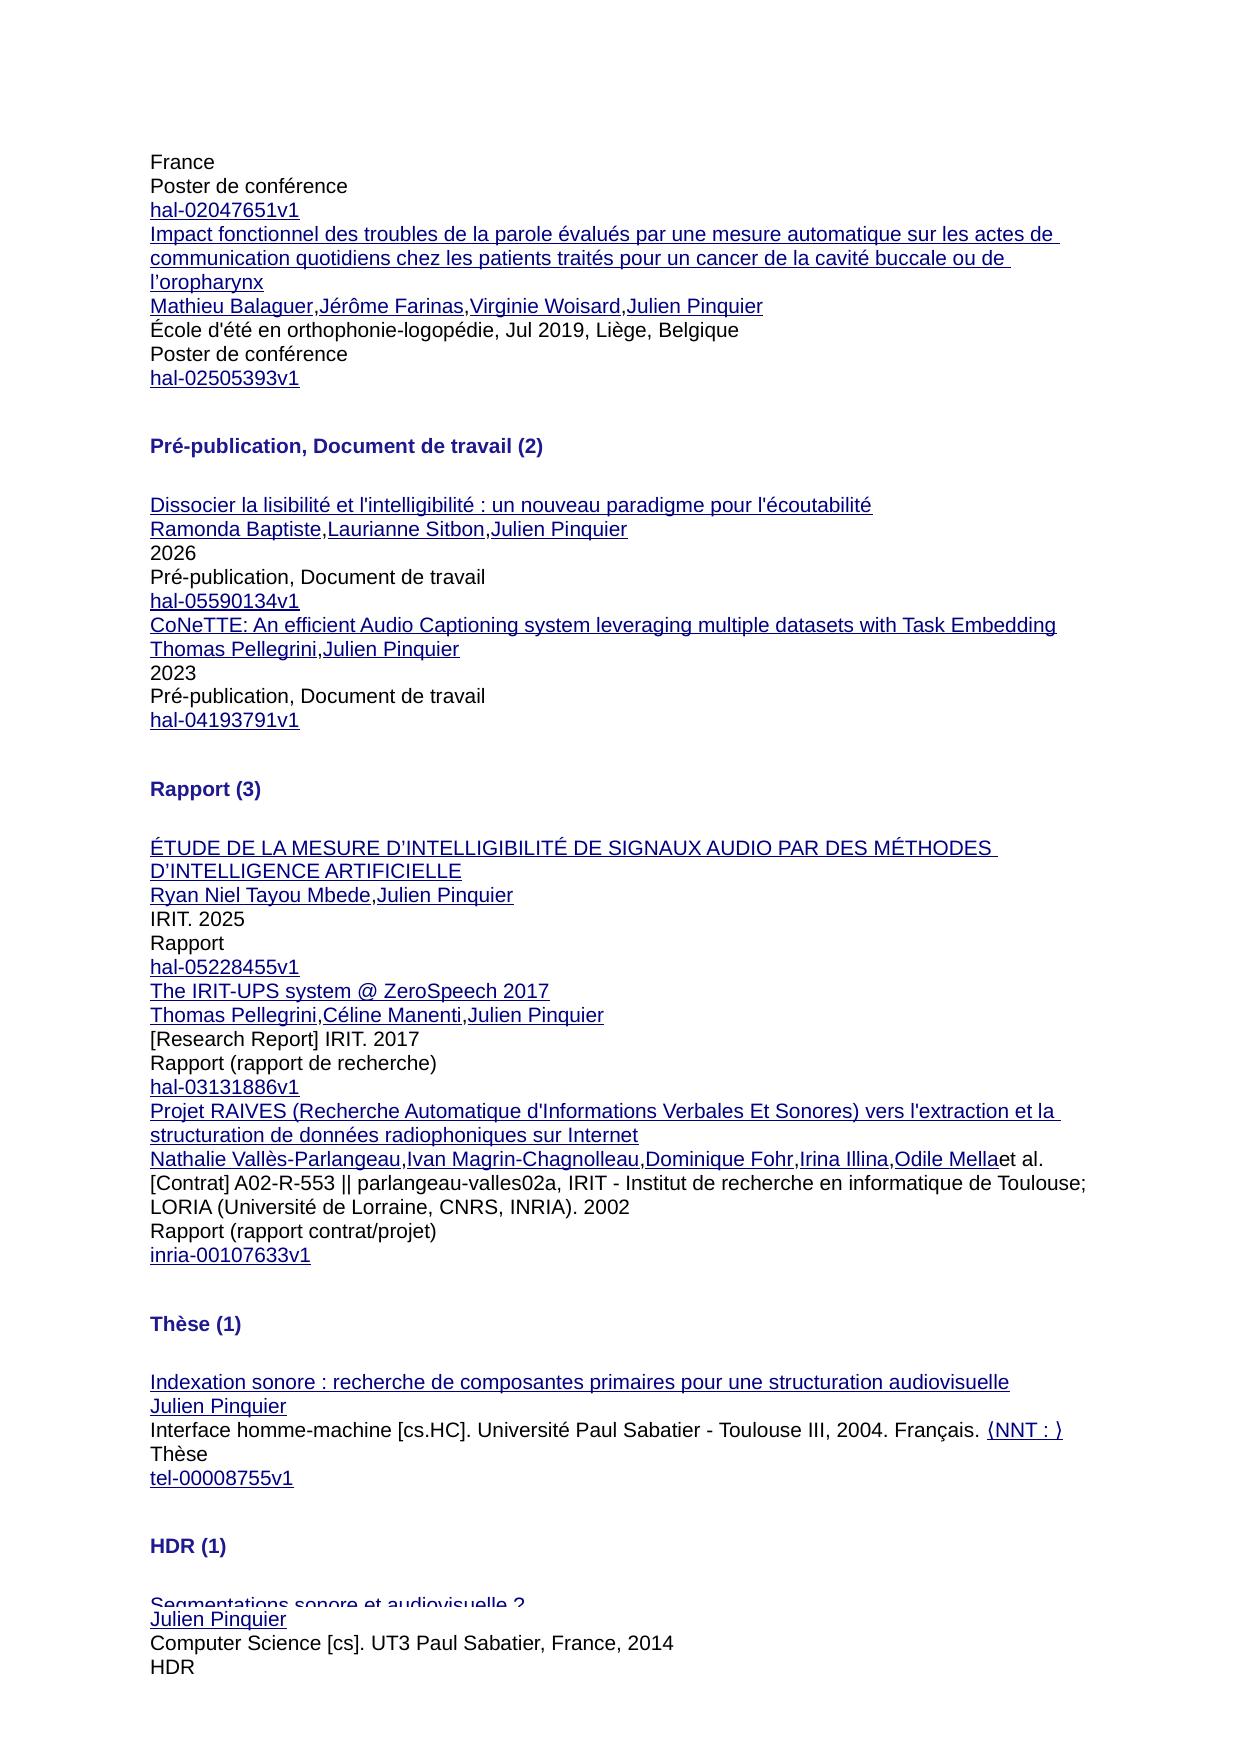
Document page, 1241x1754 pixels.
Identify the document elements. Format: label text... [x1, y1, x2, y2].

table_cell The IRIT-UPS system @ ZeroSpeech 2017 Thomas Pellegrini,Céline Manenti,Julien Pinquier [Research Report] IRIT. 2017 Rapport (rapport de recherche) hal-03131886v1 [150, 979, 1090, 1099]
table_header ÉTUDE DE LA MESURE D’INTELLIGIBILITÉ DE SIGNAUX AUDIO PAR DES MÉTHODES D’INTELLIGENCE ARTIFICIELLE Ryan Niel Tayou Mbede,Julien Pinquier IRIT. 2025 Rapport hal-05228455v1 [150, 835, 1090, 979]
subtitle Thèse (1) [150, 1311, 1090, 1335]
subtitle Rapport (3) [150, 777, 1090, 801]
table_cell CoNeTTE: An efficient Audio Captioning system leveraging multiple datasets with Task Embedding Thomas Pellegrini,Julien Pinquier 2023 Pré-publication, Document de travail hal-04193791v1 [150, 613, 1090, 732]
table_header Indexation sonore : recherche de composantes primaires pour une structuration audiovisuelle Julien Pinquier Interface homme-machine [cs.HC]. Université Paul Sabatier - Toulouse III, 2004. Français. ⟨NNT : ⟩ Thèse tel-00008755v1 [150, 1370, 1090, 1489]
table_cell Impact fonctionnel des troubles de la parole évalués par une mesure automatique sur les actes de communication quotidiens chez les patients traités pour un cancer de la cavité buccale ou de l’oropharynx Mathieu Balaguer,Jérôme Farinas,Virginie Woisard,Julien Pinquier École d'été en orthophonie-logopédie, Jul 2019, Liège, Belgique Poster de conférence hal-02505393v1 [150, 222, 1090, 389]
table_header Dissocier la lisibilité et l'intelligibilité : un nouveau paradigme pour l'écoutabilité Ramonda Baptiste,Laurianne Sitbon,Julien Pinquier 2026 Pré-publication, Document de travail hal-05590134v1 [150, 493, 1090, 612]
table_header Segmentations sonore et audiovisuelle ? Julien Pinquier Computer Science [cs]. UT3 Paul Sabatier, France, 2014 HDR [150, 1593, 1090, 1679]
subtitle HDR (1) [150, 1534, 1090, 1558]
table_cell Projet RAIVES (Recherche Automatique d'Informations Verbales Et Sonores) vers l'extraction et la structuration de données radiophoniques sur Internet Nathalie Vallès-Parlangeau,Ivan Magrin-Chagnolleau,Dominique Fohr,Irina Illina,Odile Mellaet al. [Contrat] A02-R-553 || parlangeau-valles02a, IRIT - Institut de recherche en informatique de Toulouse; LORIA (Université de Lorraine, CNRS, INRIA). 2002 Rapport (rapport contrat/projet) inria-00107633v1 [150, 1099, 1090, 1267]
subtitle Pré-publication, Document de travail (2) [150, 434, 1090, 458]
table_cell France Poster de conférence hal-02047651v1 [150, 150, 1090, 222]
